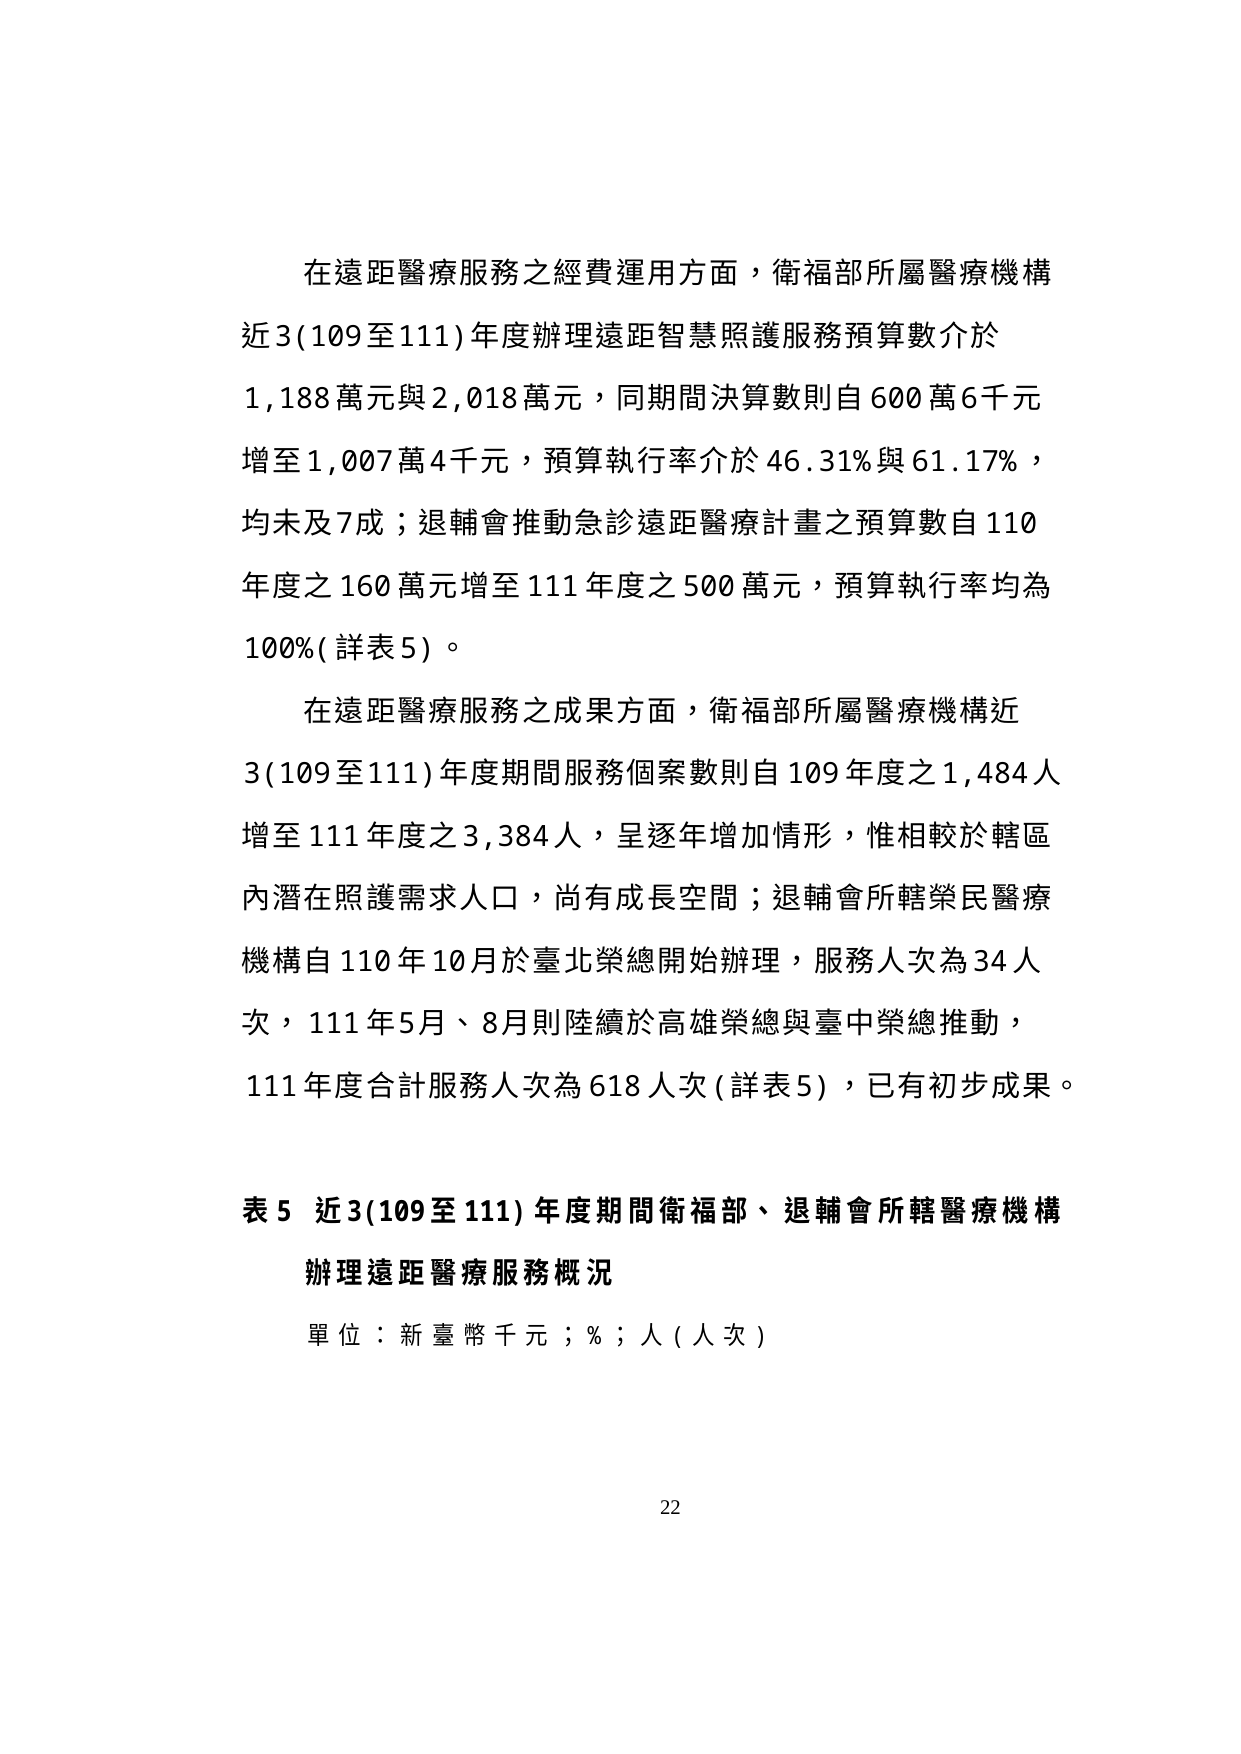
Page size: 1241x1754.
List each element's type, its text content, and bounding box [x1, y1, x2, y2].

text 在遠距醫療服務之成果方面，衛福部所屬醫療機構近3(109至111)年度期間服務個案數則自109年度之1,484人增至111年度之3,384人，呈逐年增加情形，惟相較於轄區內潛在照護需求人口，尚有成長空間；退輔會所轄榮民醫療機構自110年10月於臺北榮總開始辦理，服務人次為34人次，111年5月、8月則陸續於高雄榮總與臺中榮總推動，111年度合計服務人次為618人次(詳表5)，已有初步成果。 [236, 667, 1063, 1167]
text 表5 近3(109至111)年度期間衛福部、退輔會所轄醫療機構辦理遠距醫療服務概況 單位：新臺幣千元；%；人(人次) [237, 1167, 1063, 1354]
text 在遠距醫療服務之經費運用方面，衛福部所屬醫療機構近3(109至111)年度辦理遠距智慧照護服務預算數介於1,188萬元與2,018萬元，同期間決算數則自600萬6千元增至1,007萬4千元，預算執行率介於46.31%與61.17%，均未及7成；退輔會推動急診遠距醫療計畫之預算數自110年度之160萬元增至111年度之500萬元，預算執行率均為100%(詳表5)。 [236, 229, 1063, 667]
